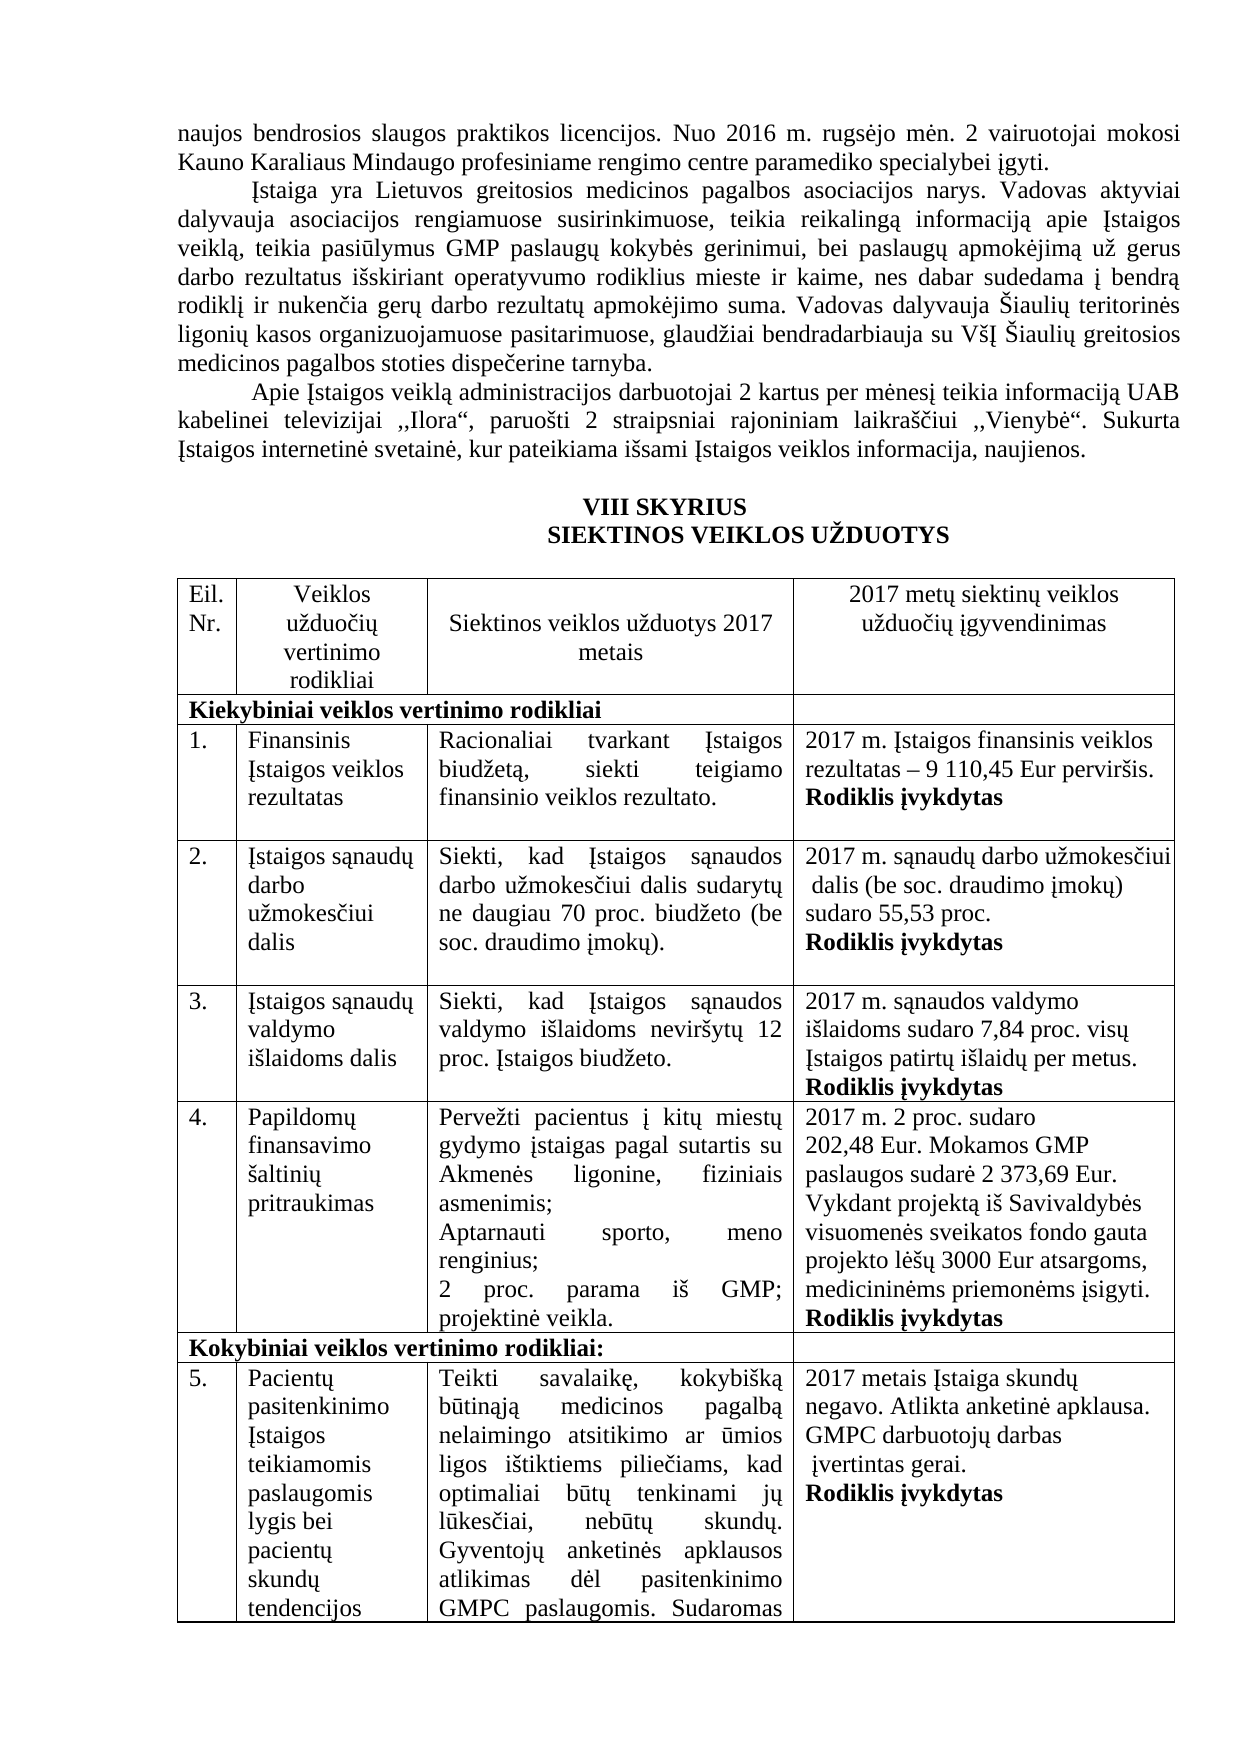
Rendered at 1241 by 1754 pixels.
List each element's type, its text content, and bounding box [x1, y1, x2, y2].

table_cell Pervežti pacientus į kitų miestų gydymo įstaigas pagal sutartis su Akmenės ligonine, fiziniais asmenimis; Aptarnauti sporto, meno renginius; 2 proc. parama iš GMP; projektinė veikla. [428, 1102, 793, 1332]
text Įstaiga yra Lietuvos greitosios medicinos pagalbos asociacijos narys. Vadovas aktyviai dalyvauja asociacijos rengiamuose susirinkimuose, teikia reikalingą informaciją apie Įstaigos veiklą, teikia pasiūlymus GMP paslaugų kokybės gerinimui, bei paslaugų apmokėjimą už gerus darbo rezultatus išskiriant operatyvumo rodiklius mieste ir kaime, nes dabar sudedama į bendrą rodiklį ir nukenčia gerų darbo rezultatų apmokėjimo suma. Vadovas dalyvauja Šiaulių teritorinės ligonių kasos organizuojamuose pasitarimuose, glaudžiai bendradarbiauja su VšĮ Šiaulių greitosios medicinos pagalbos stoties dispečerine tarnyba. [177, 176, 1181, 377]
text VIII SKYRIUS [447, 492, 1240, 521]
table_cell Siekti, kad Įstaigos sąnaudos valdymo išlaidoms neviršytų 12 proc. Įstaigos biudžeto. [428, 986, 793, 1101]
table_cell Finansinis Įstaigos veiklos rezultatas [237, 725, 427, 840]
table_cell 2017 metais Įstaiga skundų negavo. Atlikta anketinė apklausa. GMPC darbuotojų darbas įvertintas gerai. Rodiklis įvykdytas [794, 1363, 1174, 1621]
table_cell Siekti, kad Įstaigos sąnaudos darbo užmokesčiui dalis sudarytų ne daugiau 70 proc. biudžeto (be soc. draudimo įmokų). [428, 841, 793, 985]
table_cell [794, 695, 1174, 724]
table_cell Kokybiniai veiklos vertinimo rodikliai: [178, 1333, 793, 1362]
table_cell 4. [178, 1102, 236, 1332]
table_header 2017 metų siektinų veiklos užduočių įgyvendinimas [794, 579, 1174, 694]
table_cell Įstaigos sąnaudų valdymo išlaidoms dalis [237, 986, 427, 1101]
table_cell Įstaigos sąnaudų darbo užmokesčiui dalis [237, 841, 427, 985]
text naujos bendrosios slaugos praktikos licencijos. Nuo 2016 m. rugsėjo mėn. 2 vairuotojai mokosi Kauno Karaliaus Mindaugo profesiniame rengimo centre paramediko specialybei įgyti. [177, 118, 1181, 176]
table_cell Teikti savalaikę, kokybišką būtinąją medicinos pagalbą nelaimingo atsitikimo ar ūmios ligos ištiktiems piliečiams, kad optimaliai būtų tenkinami jų lūkesčiai, nebūtų skundų. Gyventojų anketinės apklausos atlikimas dėl pasitenkinimo GMPC paslaugomis. Sudaromas [428, 1363, 793, 1621]
table_cell 2017 m. sąnaudų darbo užmokesčiui dalis (be soc. draudimo įmokų) sudaro 55,53 proc. Rodiklis įvykdytas [794, 841, 1174, 985]
text SIEKTINOS VEIKLOS UŽDUOTYS [252, 521, 1240, 549]
table_cell Kiekybiniai veiklos vertinimo rodikliai [178, 695, 793, 724]
table_cell 2017 m. 2 proc. sudaro 202,48 Eur. Mokamos GMP paslaugos sudarė 2 373,69 Eur. Vykdant projektą iš Savivaldybės visuomenės sveikatos fondo gauta projekto lėšų 3000 Eur atsargoms, medicininėms priemonėms įsigyti. Rodiklis įvykdytas [794, 1102, 1174, 1332]
table_cell 2017 m. Įstaigos finansinis veiklos rezultatas – 9 110,45 Eur perviršis. Rodiklis įvykdytas [794, 725, 1174, 840]
table_cell [794, 1333, 1174, 1362]
table_cell 5. [178, 1363, 236, 1621]
table_cell 2017 m. sąnaudos valdymo išlaidoms sudaro 7,84 proc. visų Įstaigos patirtų išlaidų per metus. Rodiklis įvykdytas [794, 986, 1174, 1101]
table_cell 3. [178, 986, 236, 1101]
table_header Veiklos užduočių vertinimo rodikliai [237, 579, 427, 694]
table_cell Racionaliai tvarkant Įstaigos biudžetą, siekti teigiamo finansinio veiklos rezultato. [428, 725, 793, 840]
table_cell Pacientų pasitenkinimo Įstaigos teikiamomis paslaugomis lygis bei pacientų skundų tendencijos [237, 1363, 427, 1621]
table_header Siektinos veiklos užduotys 2017 metais [428, 579, 793, 694]
text Apie Įstaigos veiklą administracijos darbuotojai 2 kartus per mėnesį teikia informaciją UAB kabelinei televizijai ,,Ilora“, paruošti 2 straipsniai rajoniniam laikraščiui ,,Vienybė“. Sukurta Įstaigos internetinė svetainė, kur pateikiama išsami Įstaigos veiklos informacija, naujienos. [177, 377, 1181, 463]
table_cell 2. [178, 841, 236, 985]
table_cell 1. [178, 725, 236, 840]
table_cell Papildomų finansavimo šaltinių pritraukimas [237, 1102, 427, 1332]
table_header Eil. Nr. [178, 579, 236, 694]
